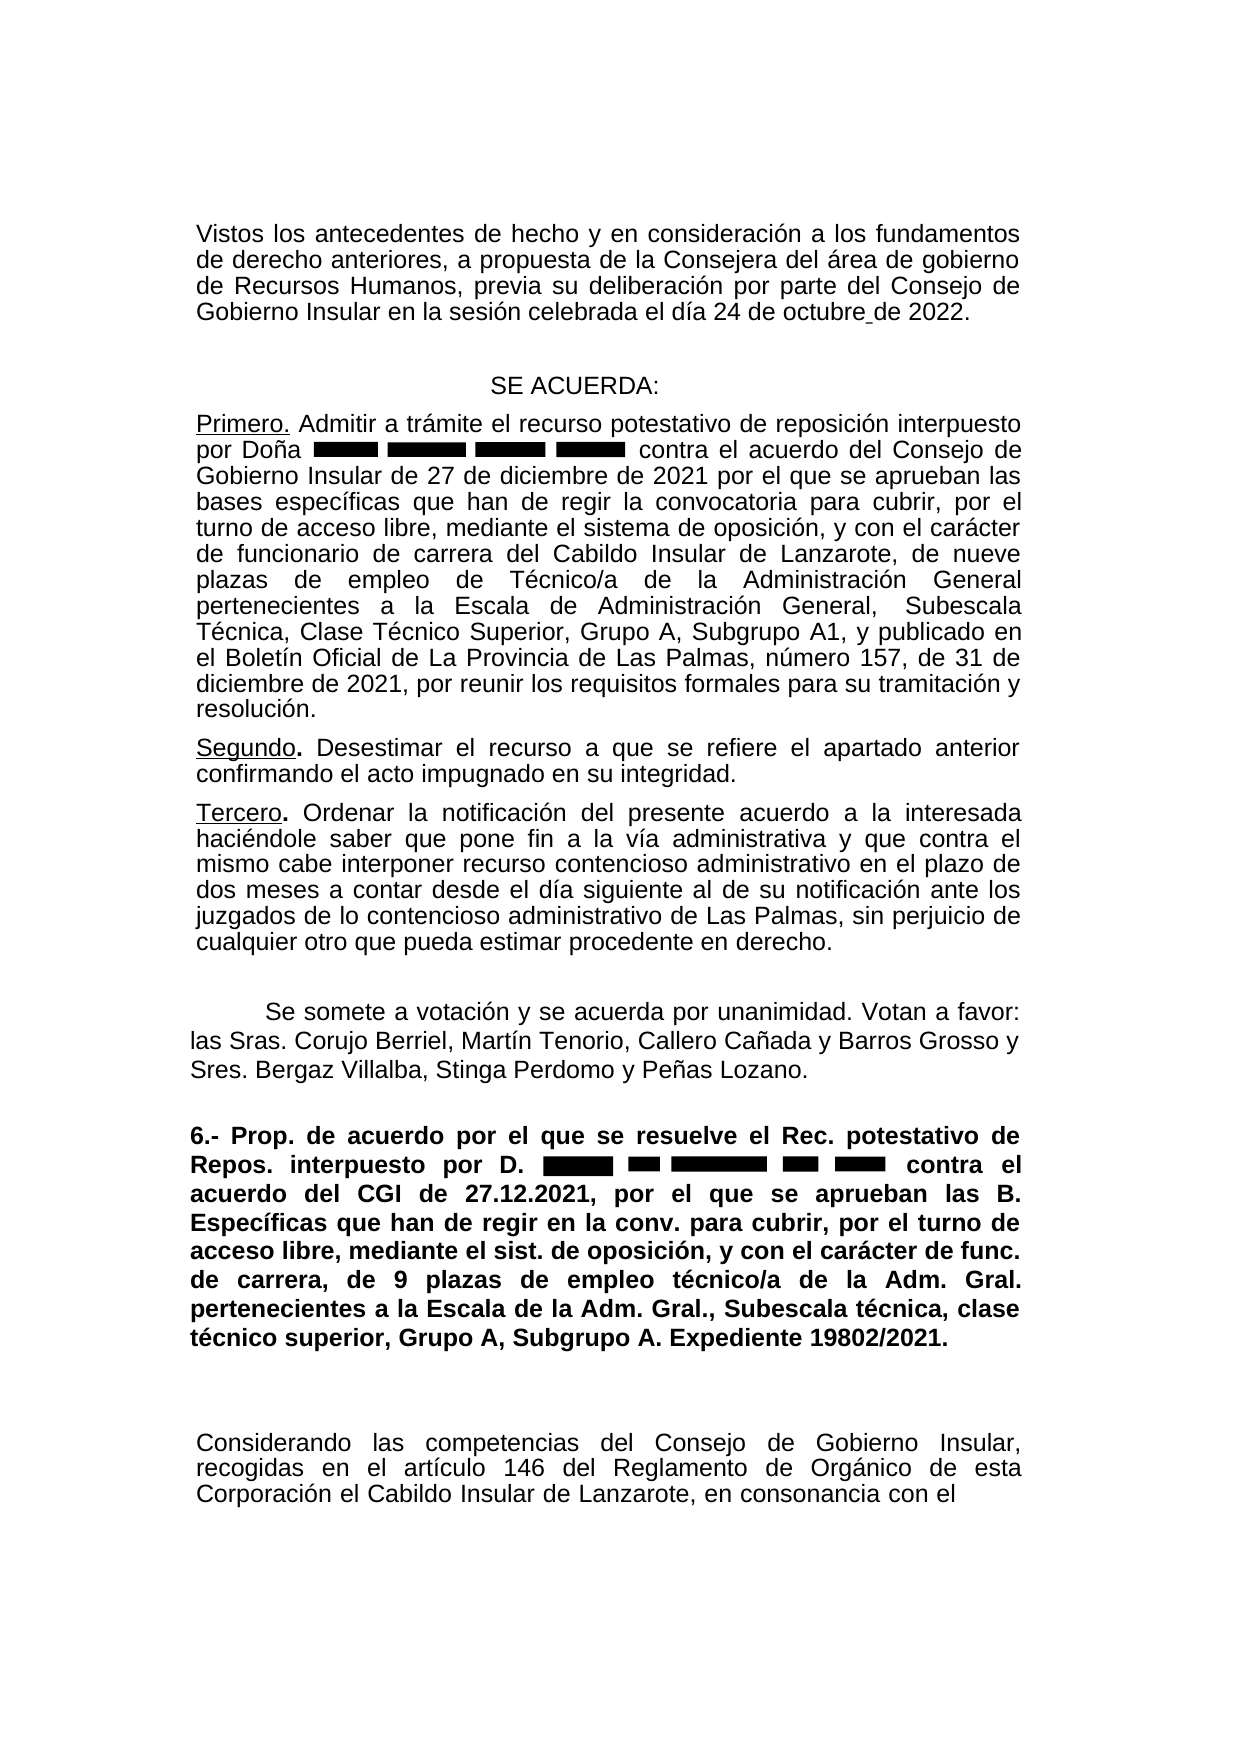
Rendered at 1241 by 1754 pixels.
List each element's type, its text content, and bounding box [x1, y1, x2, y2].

text Tercero. Ordenar la notificación del presente acuerdo a la interesada haciéndole saber que pone fin a la vía administrativa y que contra el mismo cabe interponer recurso contencioso administrativo en el plazo de dos meses a contar desde el día siguiente al de su notificación ante los juzgados de lo contencioso administrativo de Las Palmas, sin perjuicio de cualquier otro que pueda estimar procedente en derecho. [196, 801, 1022, 956]
text Primero. Admitir a trámite el recurso potestativo de reposición interpuesto por Doña contra el acuerdo del Consejo de Gobierno Insular de 27 de diciembre de 2021 por el que se aprueban las bases específicas que han de regir la convocatoria para cubrir, por el turno de acceso libre, mediante el sistema de oposición, y con el carácter de funcionario de carrera del Cabildo Insular de Lanzarote, de nueve plazas de empleo de Técnico/a de la Administración General pertenecientes a la Escala de Administración General, Subescala Técnica, Clase Técnico Superior, Grupo A, Subgrupo A1, y publicado en el Boletín Oficial de La Provincia de Las Palmas, número 157, de 31 de diciembre de 2021, por reunir los requisitos formales para su tramitación y resolución. [196, 412, 1022, 723]
text Vistos los antecedentes de hecho y en consideración a los fundamentos de derecho anteriores, a propuesta de la Consejera del área de gobierno de Recursos Humanos, previa su deliberación por parte del Consejo de Gobierno Insular en la sesión celebrada el día 24 de octubre de 2022. [196, 222, 1021, 325]
text SE ACUERDA: [215, 371, 935, 400]
text Considerando las competencias del Consejo de Gobierno Insular, recogidas en el artículo 146 del Reglamento de Orgánico de esta Corporación el Cabildo Insular de Lanzarote, en consonancia con el [196, 1430, 1022, 1508]
text Segundo. Desestimar el recurso a que se refiere el apartado anterior confirmando el acto impugnado en su integridad. [196, 736, 1021, 788]
subtitle 6.- Prop. de acuerdo por el que se resuelve el Rec. potestativo de Repos. interpuesto por D. contra el acuerdo del CGI de 27.12.2021, por el que se aprueban las B. Específicas que han de regir en la conv. para cubrir, por el turno de acceso libre, mediante el sist. de oposición, y con el carácter de func. de carrera, de 9 plazas de empleo técnico/a de la Adm. Gral. pertenecientes a la Escala de la Adm. Gral., Subescala técnica, clase técnico superior, Grupo A, Subgrupo A. Expediente 19802/2021. [190, 1121, 1022, 1351]
text Se somete a votación y se acuerda por unanimidad. Votan a favor: las Sras. Corujo Berriel, Martín Tenorio, Callero Cañada y Barros Grosso y Sres. Bergaz Villalba, Stinga Perdomo y Peñas Lozano. [190, 997, 1021, 1084]
